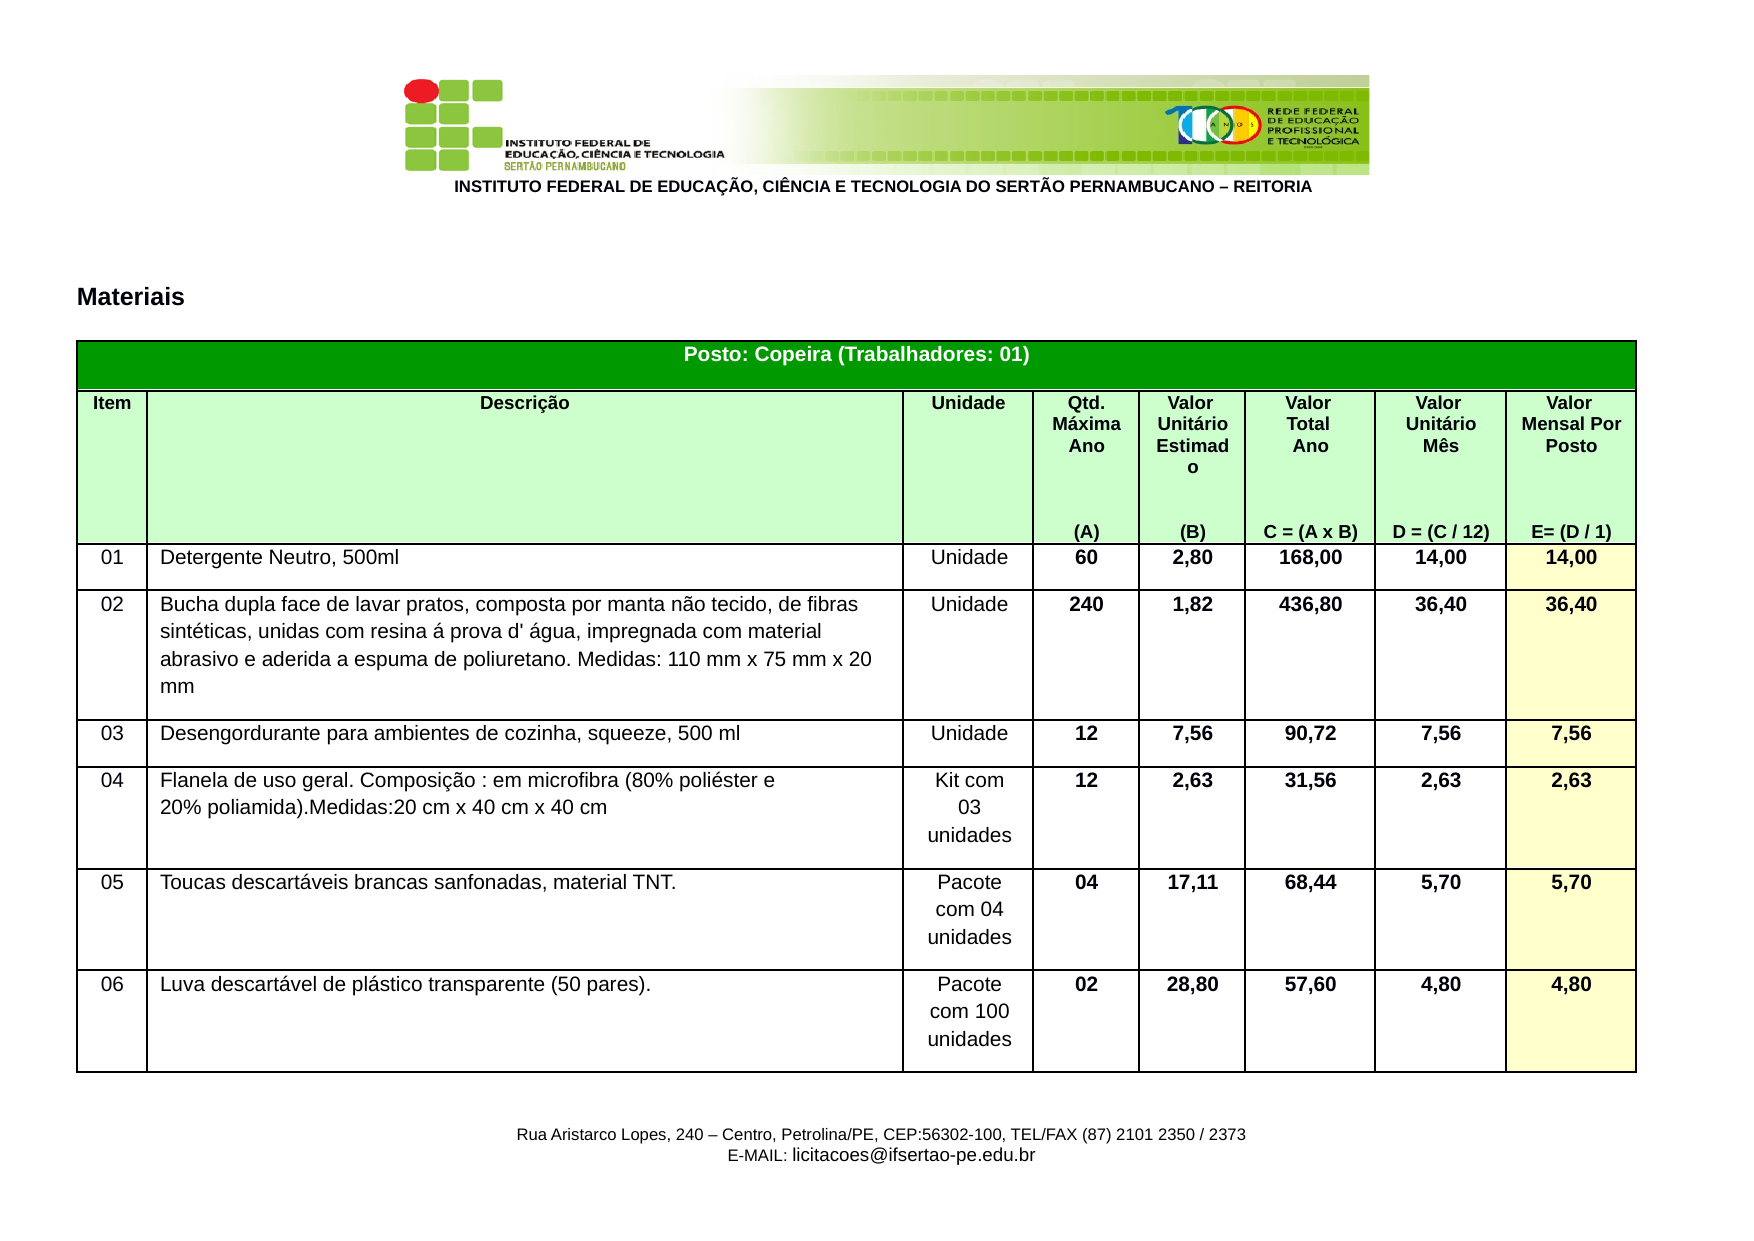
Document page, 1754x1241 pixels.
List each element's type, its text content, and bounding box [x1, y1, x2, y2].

table_cell 12 [1034, 768, 1138, 867]
picture [393, 75, 1370, 175]
table_cell 04 [78, 768, 146, 867]
table_cell 2,63 [1140, 768, 1244, 867]
table_cell Toucas descartáveis brancas sanfonadas, material TNT. [148, 870, 902, 969]
table_cell 240 [1034, 591, 1138, 719]
table_cell Kit com 03 unidades [904, 768, 1032, 867]
table_cell Item [78, 392, 146, 542]
table_cell Qtd. Máxima Ano (A) [1034, 392, 1138, 542]
table_cell 7,56 [1140, 721, 1244, 766]
table_cell 06 [78, 971, 146, 1071]
table_cell Detergente Neutro, 500ml [148, 545, 902, 589]
table_cell 03 [78, 721, 146, 766]
table_cell 7,56 [1507, 721, 1635, 766]
table_cell Valor Mensal Por Posto E= (D / 1) [1507, 392, 1635, 542]
table_cell 12 [1034, 721, 1138, 766]
text Materiais [77, 282, 1686, 311]
table_cell 02 [78, 591, 146, 719]
table_cell Pacote com 04 unidades [904, 870, 1032, 969]
table_cell Pacote com 100 unidades [904, 971, 1032, 1071]
table_cell 68,44 [1246, 870, 1374, 969]
table_cell 14,00 [1376, 545, 1505, 589]
table_cell Valor Unitário Mês D = (C / 12) [1376, 392, 1505, 542]
table_cell 36,40 [1376, 591, 1505, 719]
table_cell 2,63 [1376, 768, 1505, 867]
table_header Posto: Copeira (Trabalhadores: 01) [78, 342, 1635, 389]
table_cell Flanela de uso geral. Composição : em microfibra (80% poliéster e 20% poliamida).Medidas:20 cm x 40 cm x 40 cm [148, 768, 902, 867]
table_cell 04 [1034, 870, 1138, 969]
table_cell 168,00 [1246, 545, 1374, 589]
table_cell 60 [1034, 545, 1138, 589]
table_cell 05 [78, 870, 146, 969]
table_cell Desengordurante para ambientes de cozinha, squeeze, 500 ml [148, 721, 902, 766]
table_cell 2,63 [1507, 768, 1635, 867]
table_cell Unidade [904, 545, 1032, 589]
table_cell 1,82 [1140, 591, 1244, 719]
table_cell 02 [1034, 971, 1138, 1071]
table_cell 7,56 [1376, 721, 1505, 766]
table_cell 4,80 [1376, 971, 1505, 1071]
table_cell 5,70 [1376, 870, 1505, 969]
table_cell 4,80 [1507, 971, 1635, 1071]
table_cell 31,56 [1246, 768, 1374, 867]
table_cell Valor Unitário Estimado (B) [1140, 392, 1244, 542]
table_cell 01 [78, 545, 146, 589]
table_cell 57,60 [1246, 971, 1374, 1071]
table_cell 436,80 [1246, 591, 1374, 719]
table_cell 28,80 [1140, 971, 1244, 1071]
table_cell Unidade [904, 392, 1032, 542]
table_cell Valor Total Ano C = (A x B) [1246, 392, 1374, 542]
table_cell 5,70 [1507, 870, 1635, 969]
table_cell 14,00 [1507, 545, 1635, 589]
table_cell 17,11 [1140, 870, 1244, 969]
table_cell 2,80 [1140, 545, 1244, 589]
table_cell Bucha dupla face de lavar pratos, composta por manta não tecido, de fibras sintéticas, unidas com resina á prova d' água, impregnada com material abrasivo e aderida a espuma de poliuretano. Medidas: 110 mm x 75 mm x 20 mm [148, 591, 902, 719]
table_cell 90,72 [1246, 721, 1374, 766]
table_cell Luva descartável de plástico transparente (50 pares). [148, 971, 902, 1071]
table_cell Descrição [148, 392, 902, 542]
table_cell Unidade [904, 721, 1032, 766]
table_cell 36,40 [1507, 591, 1635, 719]
table_cell Unidade [904, 591, 1032, 719]
